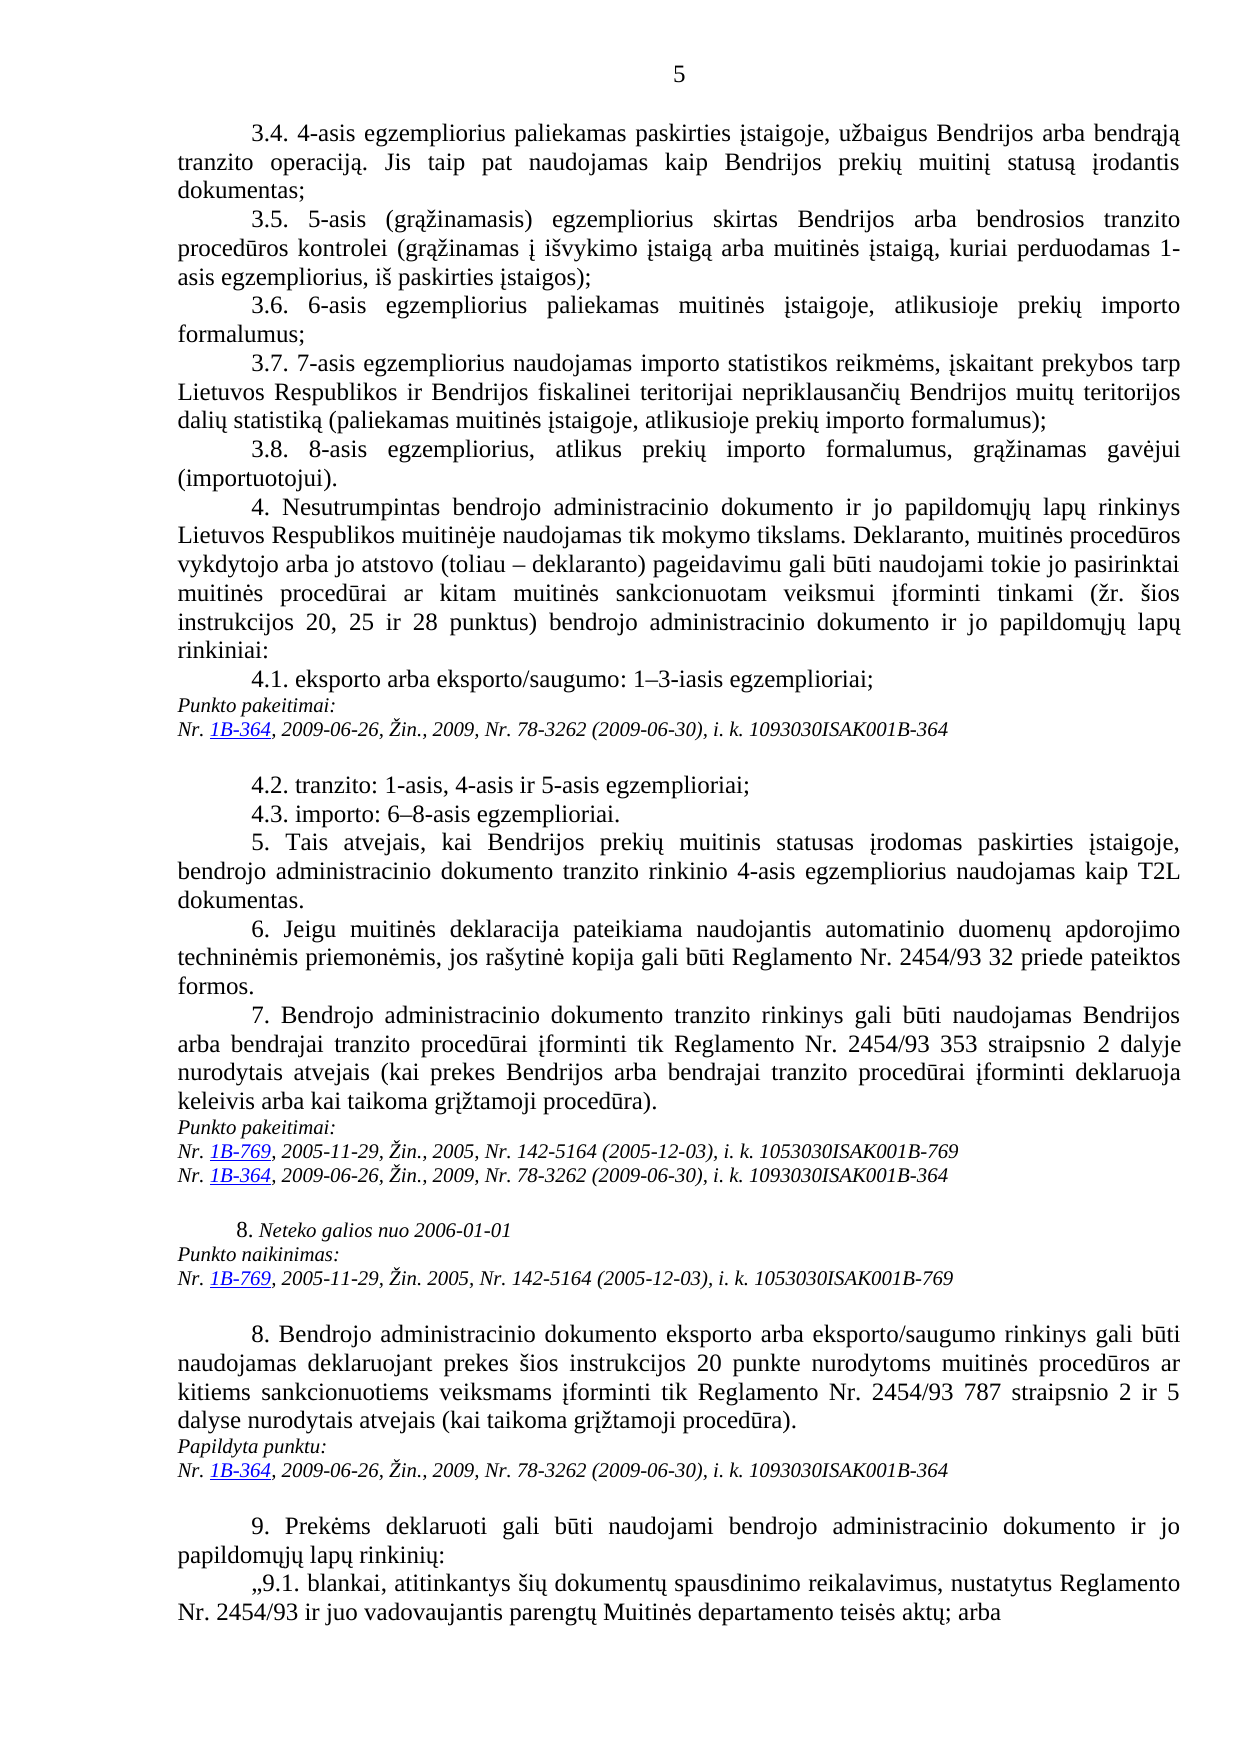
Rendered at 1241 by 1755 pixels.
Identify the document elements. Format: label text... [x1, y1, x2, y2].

text 4.2. tranzito: 1-asis, 4-asis ir 5-asis egzemplioriai; [177, 770, 1181, 799]
text Punkto pakeitimai: [177, 693, 1181, 717]
text 6. Jeigu muitinės deklaracija pateikiama naudojantis automatinio duomenų apdorojimo techninėmis priemonėmis, jos rašytinė kopija gali būti Reglamento Nr. 2454/93 32 priede pateiktos formos. [177, 914, 1181, 1000]
text 3.6. 6-asis egzempliorius paliekamas muitinės įstaigoje, atlikusioje prekių importo formalumus; [177, 291, 1181, 348]
text 8. Bendrojo administracinio dokumento eksporto arba eksporto/saugumo rinkinys gali būti naudojamas deklaruojant prekes šios instrukcijos 20 punkte nurodytoms muitinės procedūros ar kitiems sankcionuotiems veiksmams įforminti tik Reglamento Nr. 2454/93 787 straipsnio 2 ir 5 dalyse nurodytais atvejais (kai taikoma grįžtamoji procedūra). [177, 1319, 1181, 1434]
text Punkto naikinimas: [177, 1242, 1181, 1266]
text 4.1. eksporto arba eksporto/saugumo: 1–3-iasis egzemplioriai; [177, 664, 1181, 693]
text Nr. 1B-364, 2009-06-26, Žin., 2009, Nr. 78-3262 (2009-06-30), i. k. 1093030ISAK001B-364 [177, 717, 1181, 741]
text Punkto pakeitimai: [177, 1115, 1181, 1139]
text 3.4. 4-asis egzempliorius paliekamas paskirties įstaigoje, užbaigus Bendrijos arba bendrąją tranzito operaciją. Jis taip pat naudojamas kaip Bendrijos prekių muitinį statusą įrodantis dokumentas; [177, 118, 1181, 204]
text Nr. 1B-364, 2009-06-26, Žin., 2009, Nr. 78-3262 (2009-06-30), i. k. 1093030ISAK001B-364 [177, 1458, 1181, 1482]
text Papildyta punktu: [177, 1434, 1181, 1458]
text 3.5. 5-asis (grąžinamasis) egzempliorius skirtas Bendrijos arba bendrosios tranzito procedūros kontrolei (grąžinamas į išvykimo įstaigą arba muitinės įstaigą, kuriai perduodamas 1-asis egzempliorius, iš paskirties įstaigos); [177, 204, 1181, 291]
text Nr. 1B-364, 2009-06-26, Žin., 2009, Nr. 78-3262 (2009-06-30), i. k. 1093030ISAK001B-364 [177, 1163, 1181, 1187]
text 9. Prekėms deklaruoti gali būti naudojami bendrojo administracinio dokumento ir jo papildomųjų lapų rinkinių: [177, 1511, 1181, 1568]
text Nr. 1B-769, 2005-11-29, Žin. 2005, Nr. 142-5164 (2005-12-03), i. k. 1053030ISAK001B-769 [177, 1266, 1181, 1290]
text 3.7. 7-asis egzempliorius naudojamas importo statistikos reikmėms, įskaitant prekybos tarp Lietuvos Respublikos ir Bendrijos fiskalinei teritorijai nepriklausančių Bendrijos muitų teritorijos dalių statistiką (paliekamas muitinės įstaigoje, atlikusioje prekių importo formalumus); [177, 348, 1181, 434]
text 3.8. 8-asis egzempliorius, atlikus prekių importo formalumus, grąžinamas gavėjui (importuotojui). [177, 434, 1181, 492]
text „9.1. blankai, atitinkantys šių dokumentų spausdinimo reikalavimus, nustatytus Reglamento Nr. 2454/93 ir juo vadovaujantis parengtų Muitinės departamento teisės aktų; arba [177, 1568, 1181, 1626]
text 5. Tais atvejais, kai Bendrijos prekių muitinis statusas įrodomas paskirties įstaigoje, bendrojo administracinio dokumento tranzito rinkinio 4-asis egzempliorius naudojamas kaip T2L dokumentas. [177, 827, 1181, 914]
text 7. Bendrojo administracinio dokumento tranzito rinkinys gali būti naudojamas Bendrijos arba bendrajai tranzito procedūrai įforminti tik Reglamento Nr. 2454/93 353 straipsnio 2 dalyje nurodytais atvejais (kai prekes Bendrijos arba bendrajai tranzito procedūrai įforminti deklaruoja keleivis arba kai taikoma grįžtamoji procedūra). [177, 1000, 1181, 1115]
text 8. Neteko galios nuo 2006-01-01 [177, 1216, 1181, 1242]
text 4. Nesutrumpintas bendrojo administracinio dokumento ir jo papildomųjų lapų rinkinys Lietuvos Respublikos muitinėje naudojamas tik mokymo tikslams. Deklaranto, muitinės procedūros vykdytojo arba jo atstovo (toliau – deklaranto) pageidavimu gali būti naudojami tokie jo pasirinktai muitinės procedūrai ar kitam muitinės sankcionuotam veiksmui įforminti tinkami (žr. šios instrukcijos 20, 25 ir 28 punktus) bendrojo administracinio dokumento ir jo papildomųjų lapų rinkiniai: [177, 492, 1181, 664]
text Nr. 1B-769, 2005-11-29, Žin., 2005, Nr. 142-5164 (2005-12-03), i. k. 1053030ISAK001B-769 [177, 1139, 1181, 1163]
text 4.3. importo: 6–8-asis egzemplioriai. [177, 799, 1181, 827]
